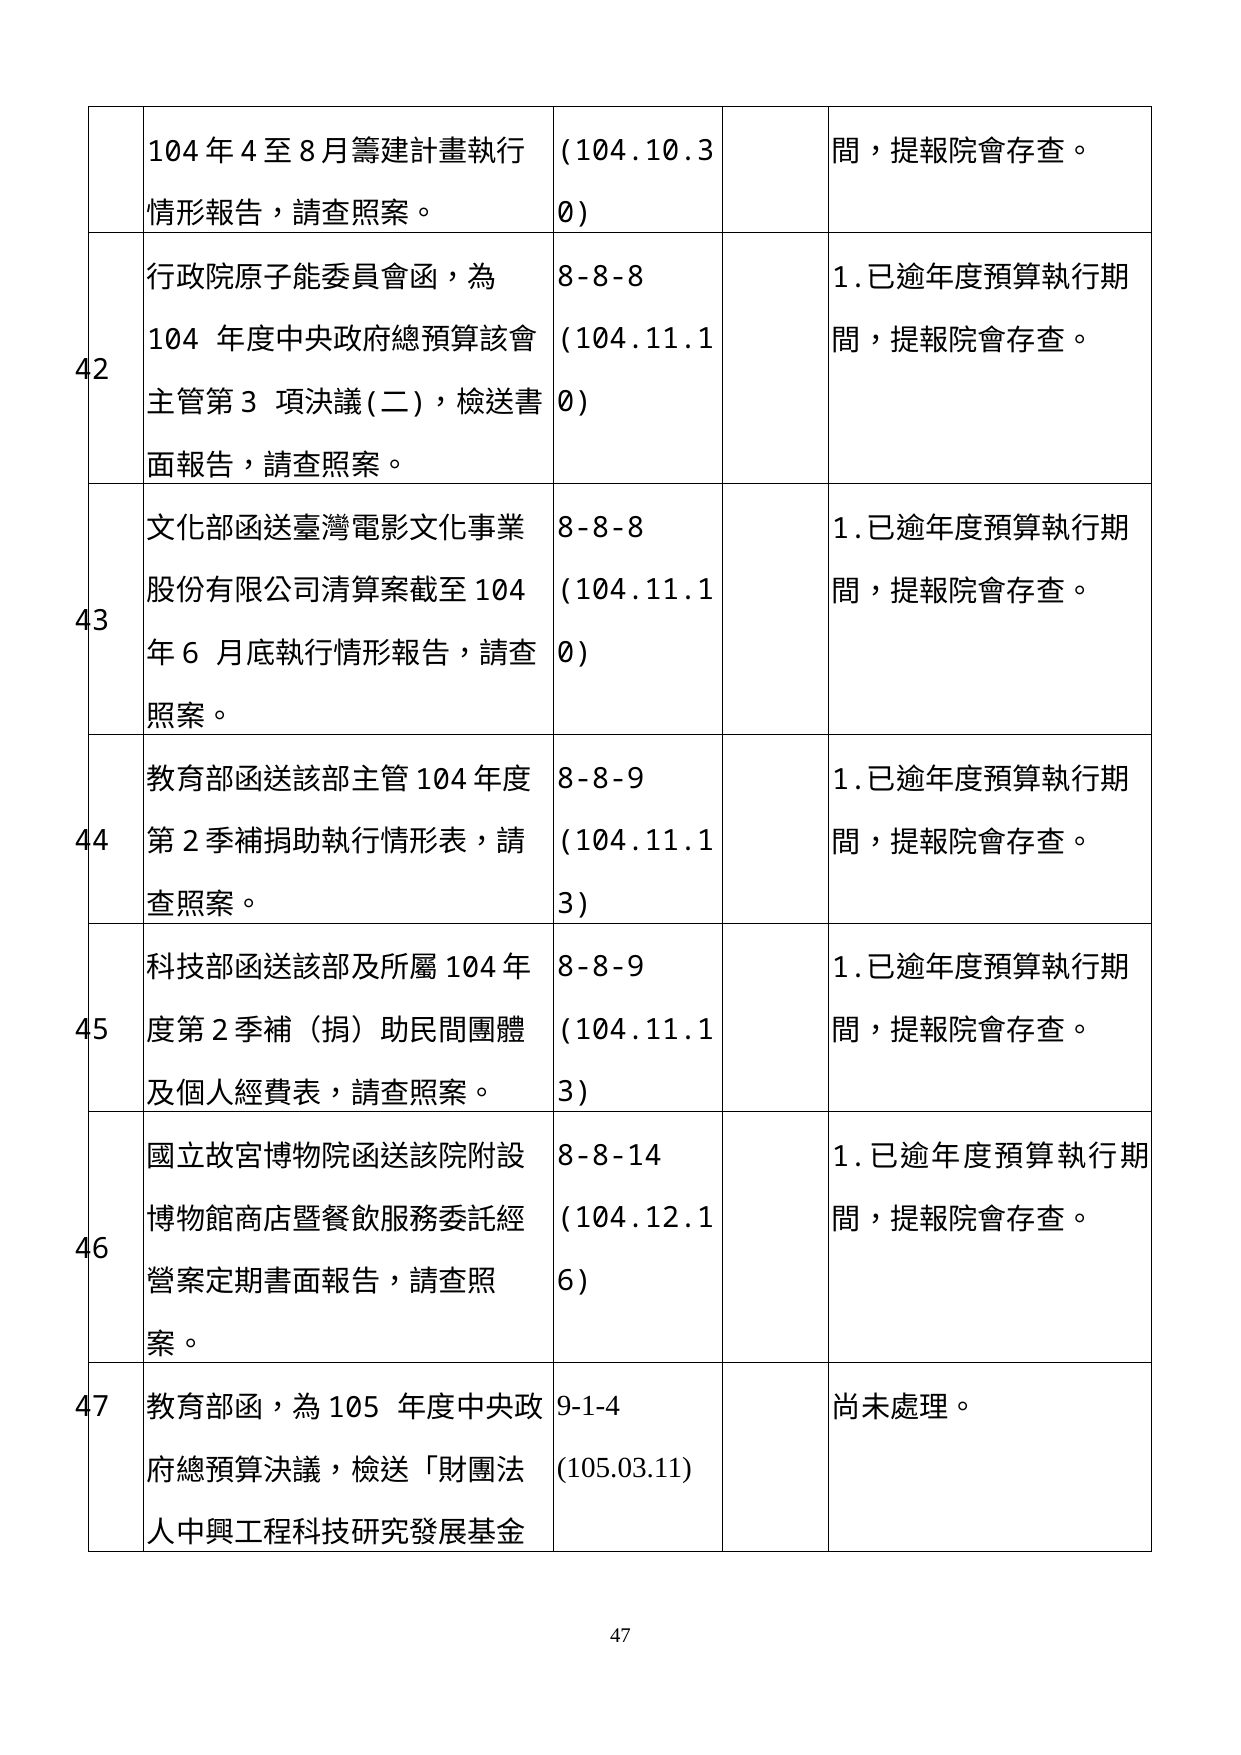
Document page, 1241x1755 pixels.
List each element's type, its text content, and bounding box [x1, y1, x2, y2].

table_cell 1.已逾年度預算執行期間，提報院會存查。 [829, 1112, 1151, 1362]
table_cell [89, 1112, 143, 1362]
table_cell 8-8-8 (104.11.10) [554, 484, 722, 734]
table_cell [723, 735, 828, 923]
table_cell [723, 1112, 828, 1362]
table_cell [89, 484, 143, 734]
table_cell 尚未處理。 [829, 1363, 1151, 1551]
table_cell 9-1-4 (105.03.11) [554, 1363, 722, 1551]
table_cell (104.10.30) [554, 107, 722, 232]
table_cell 1.已逾年度預算執行期間，提報院會存查。 [829, 233, 1151, 483]
table_cell [723, 1363, 828, 1551]
table_cell 1.已逾年度預算執行期間，提報院會存查。 [829, 924, 1151, 1111]
table_cell 8-8-8 (104.11.10) [554, 233, 722, 483]
table_cell 教育部函送該部主管104年度第2季補捐助執行情形表，請查照案。 [144, 735, 553, 923]
table_cell [723, 107, 828, 232]
table_cell 1.已逾年度預算執行期間，提報院會存查。 [829, 735, 1151, 923]
table_cell 國立故宮博物院函送該院附設博物館商店暨餐飲服務委託經營案定期書面報告，請查照案。 [144, 1112, 553, 1362]
table_cell 8-8-9 (104.11.13) [554, 735, 722, 923]
table_cell [89, 233, 143, 483]
table_cell [723, 484, 828, 734]
table_cell 1.已逾年度預算執行期間，提報院會存查。 [829, 484, 1151, 734]
table_cell 科技部函送該部及所屬104年度第2季補（捐）助民間團體及個人經費表，請查照案。 [144, 924, 553, 1111]
table_cell [89, 735, 143, 923]
table_cell 文化部函送臺灣電影文化事業股份有限公司清算案截至104 年6 月底執行情形報告，請查照案。 [144, 484, 553, 734]
table_cell 間，提報院會存查。 [829, 107, 1151, 232]
table_cell 教育部函，為105 年度中央政府總預算決議，檢送「財團法人中興工程科技研究發展基金 [144, 1363, 553, 1551]
table_cell 8-8-14 (104.12.16) [554, 1112, 722, 1362]
table_cell [89, 107, 143, 232]
table_cell [723, 924, 828, 1111]
table_cell [89, 1363, 143, 1551]
table_cell 行政院原子能委員會函，為104 年度中央政府總預算該會主管第3 項決議(二)，檢送書面報告，請查照案。 [144, 233, 553, 483]
table_cell [89, 924, 143, 1111]
table_cell 8-8-9 (104.11.13) [554, 924, 722, 1111]
table_cell [723, 233, 828, 483]
table_cell 104年4至8月籌建計畫執行情形報告，請查照案。 [144, 107, 553, 232]
